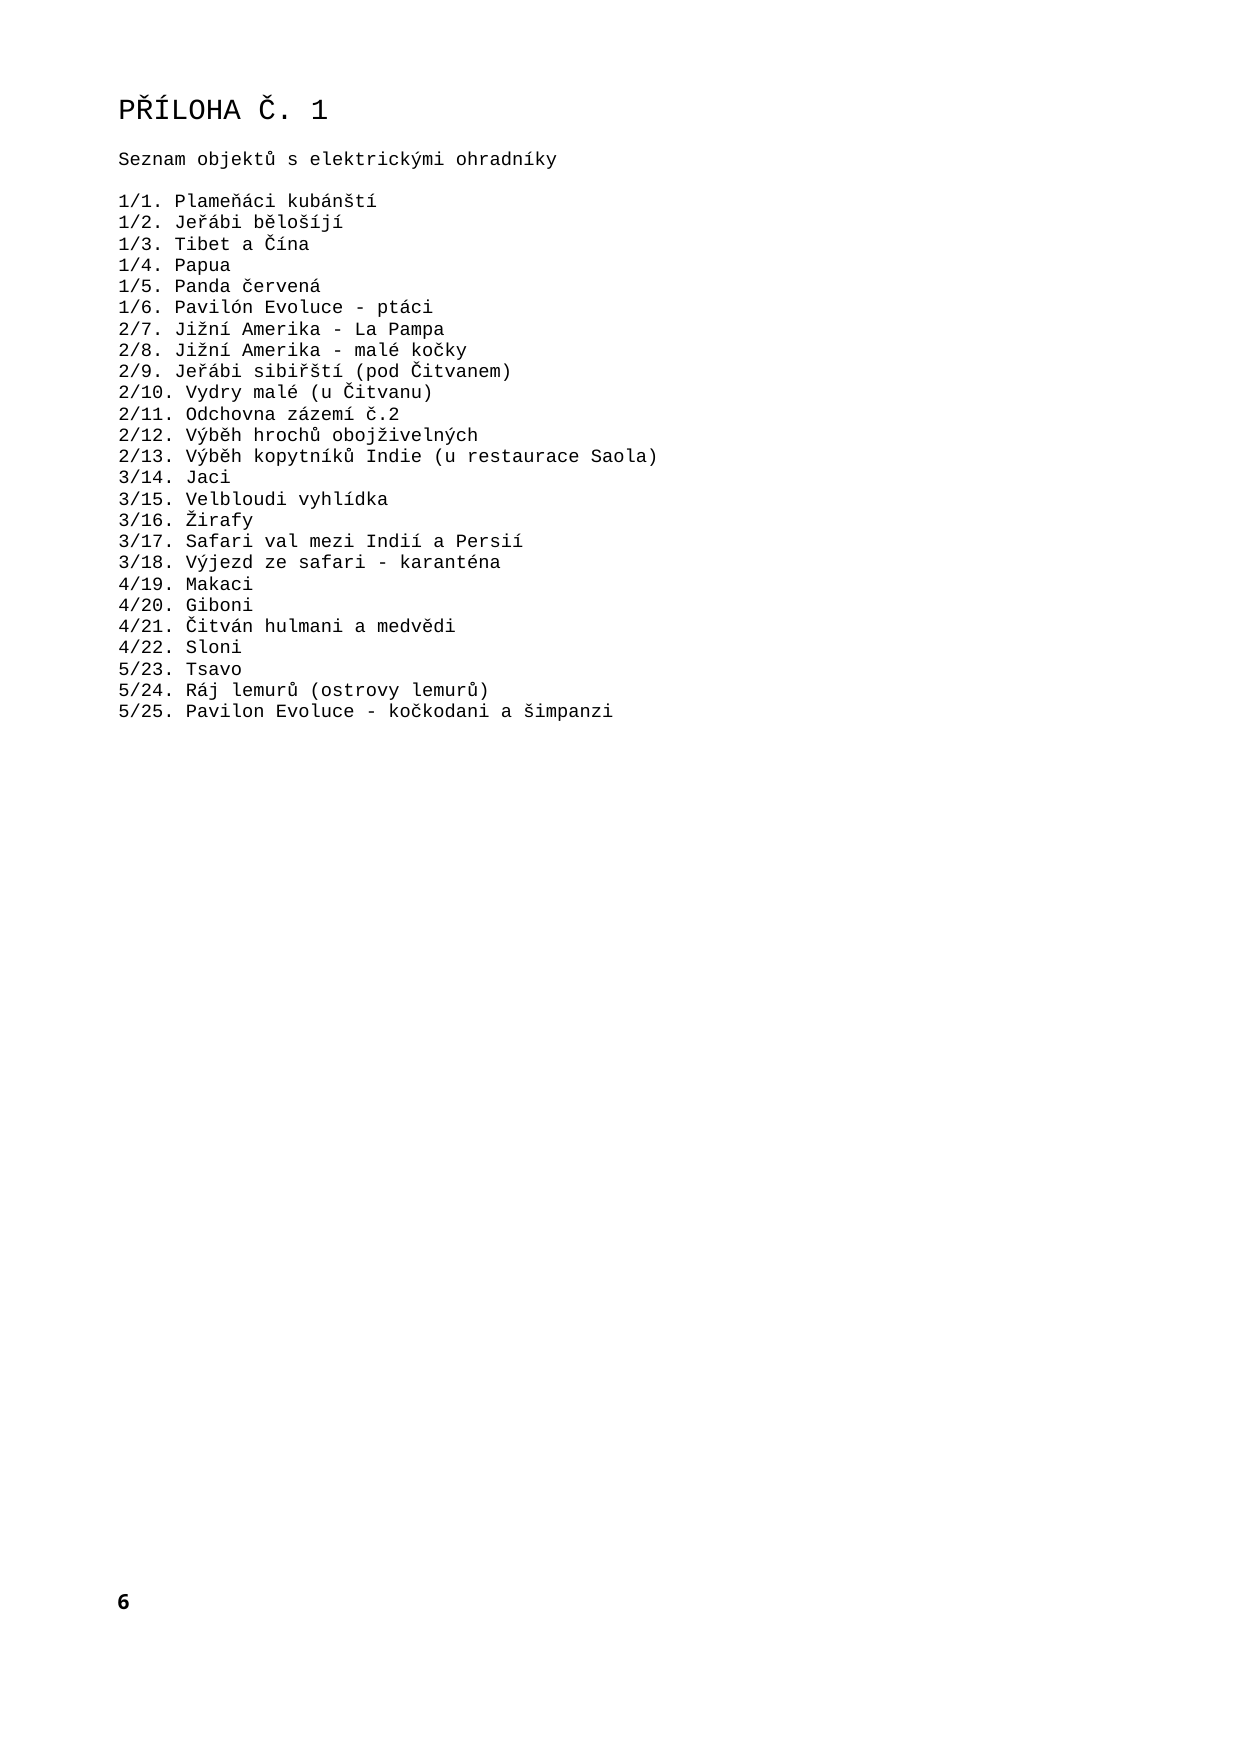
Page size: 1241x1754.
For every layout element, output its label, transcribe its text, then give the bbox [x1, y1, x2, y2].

text 3/18. Výjezd ze safari - karanténa [118, 553, 1122, 574]
text 2/12. Výběh hrochů obojživelných [118, 426, 1122, 447]
text 3/17. Safari val mezi Indií a Persií [118, 532, 1122, 553]
text 3/14. Jaci [118, 468, 1122, 489]
text 4/20. Giboni [118, 596, 1122, 617]
text 2/13. Výběh kopytníků Indie (u restaurace Saola) [118, 447, 1122, 468]
text 1/6. Pavilón Evoluce - ptáci [118, 298, 1122, 319]
text 2/8. Jižní Amerika - malé kočky [118, 341, 1122, 362]
text 2/7. Jižní Amerika - La Pampa [118, 319, 1122, 341]
text 5/23. Tsavo [118, 659, 1122, 681]
text 3/15. Velbloudi vyhlídka [118, 489, 1122, 511]
text 2/10. Vydry malé (u Čitvanu) [118, 383, 1122, 404]
text 1/1. Plameňáci kubánští [118, 192, 1122, 213]
text 2/9. Jeřábi sibiřští (pod Čitvanem) [118, 362, 1122, 383]
text PŘÍLOHA Č. 1 [118, 95, 1122, 128]
text 1/5. Panda červená [118, 277, 1122, 298]
text 4/19. Makaci [118, 574, 1122, 596]
text 1/4. Papua [118, 256, 1122, 277]
text Seznam objektů s elektrickými ohradníky [118, 149, 1122, 171]
text 3/16. Žirafy [118, 511, 1122, 532]
text 4/22. Sloni [118, 638, 1122, 659]
text 2/11. Odchovna zázemí č.2 [118, 404, 1122, 426]
text 4/21. Čitván hulmani a medvědi [118, 617, 1122, 638]
text 1/2. Jeřábi bělošíjí [118, 213, 1122, 234]
text 5/25. Pavilon Evoluce - kočkodani a šimpanzi [118, 702, 1122, 723]
text 5/24. Ráj lemurů (ostrovy lemurů) [118, 681, 1122, 702]
text 1/3. Tibet a Čína [118, 234, 1122, 256]
